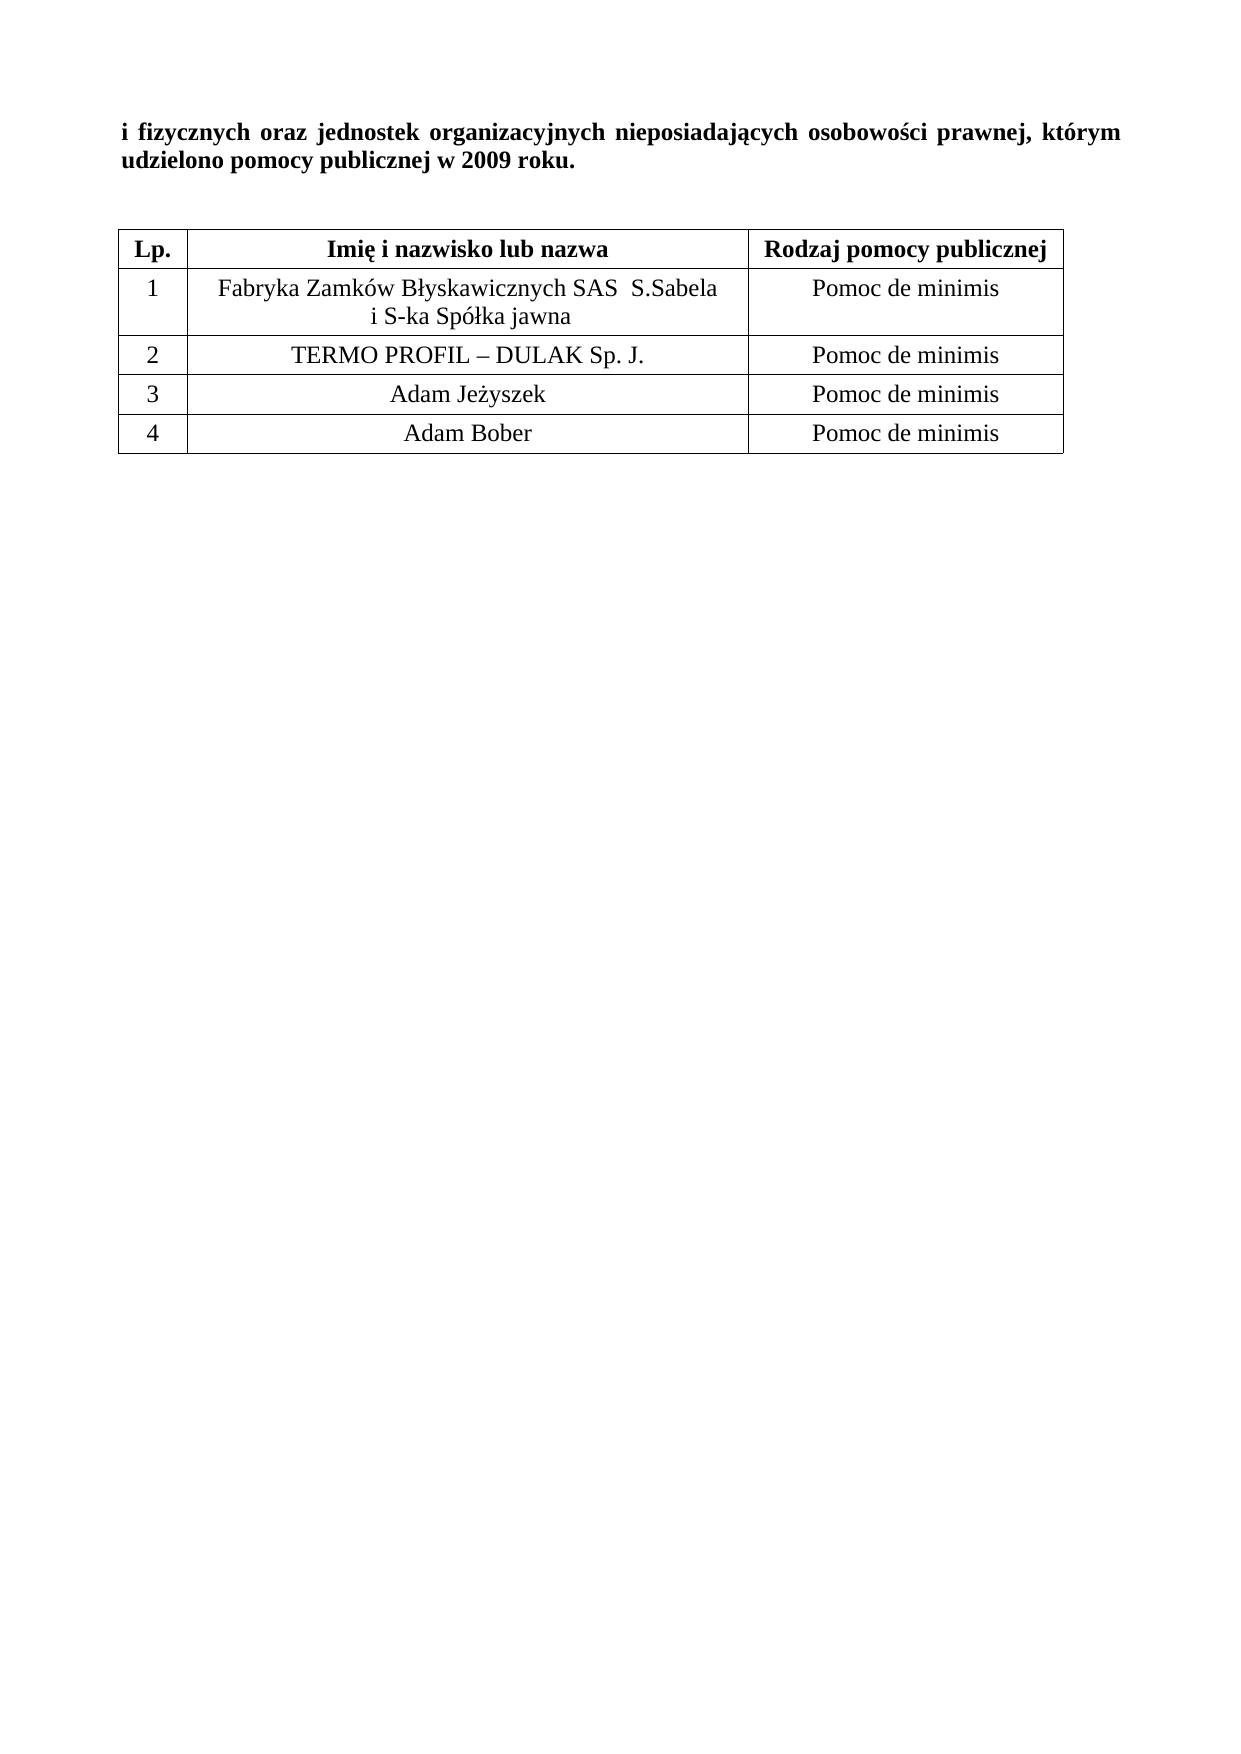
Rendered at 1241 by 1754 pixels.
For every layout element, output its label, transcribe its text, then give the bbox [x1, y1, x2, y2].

table_cell Pomoc de minimis [749, 336, 1063, 374]
table_cell TERMO PROFIL – DULAK Sp. J. [188, 336, 748, 374]
table_cell 2 [119, 336, 187, 374]
table_cell Adam Bober [188, 415, 748, 453]
table_cell 3 [119, 375, 187, 414]
table_cell 4 [119, 415, 187, 453]
table_cell Pomoc de minimis [749, 269, 1063, 335]
text i fizycznych oraz jednostek organizacyjnych nieposiadających osobowości prawnej, którym udzielono pomocy publicznej w 2009 roku. [118, 118, 1122, 173]
table_header Rodzaj pomocy publicznej [749, 230, 1063, 268]
table_header Imię i nazwisko lub nazwa [188, 230, 748, 268]
table_cell Fabryka Zamków Błyskawicznych SAS S.Sabela i S-ka Spółka jawna [188, 269, 748, 335]
table_header Lp. [119, 230, 187, 268]
table_cell Adam Jeżyszek [188, 375, 748, 414]
table_cell 1 [119, 269, 187, 335]
table_cell Pomoc de minimis [749, 415, 1063, 453]
table_cell Pomoc de minimis [749, 375, 1063, 414]
